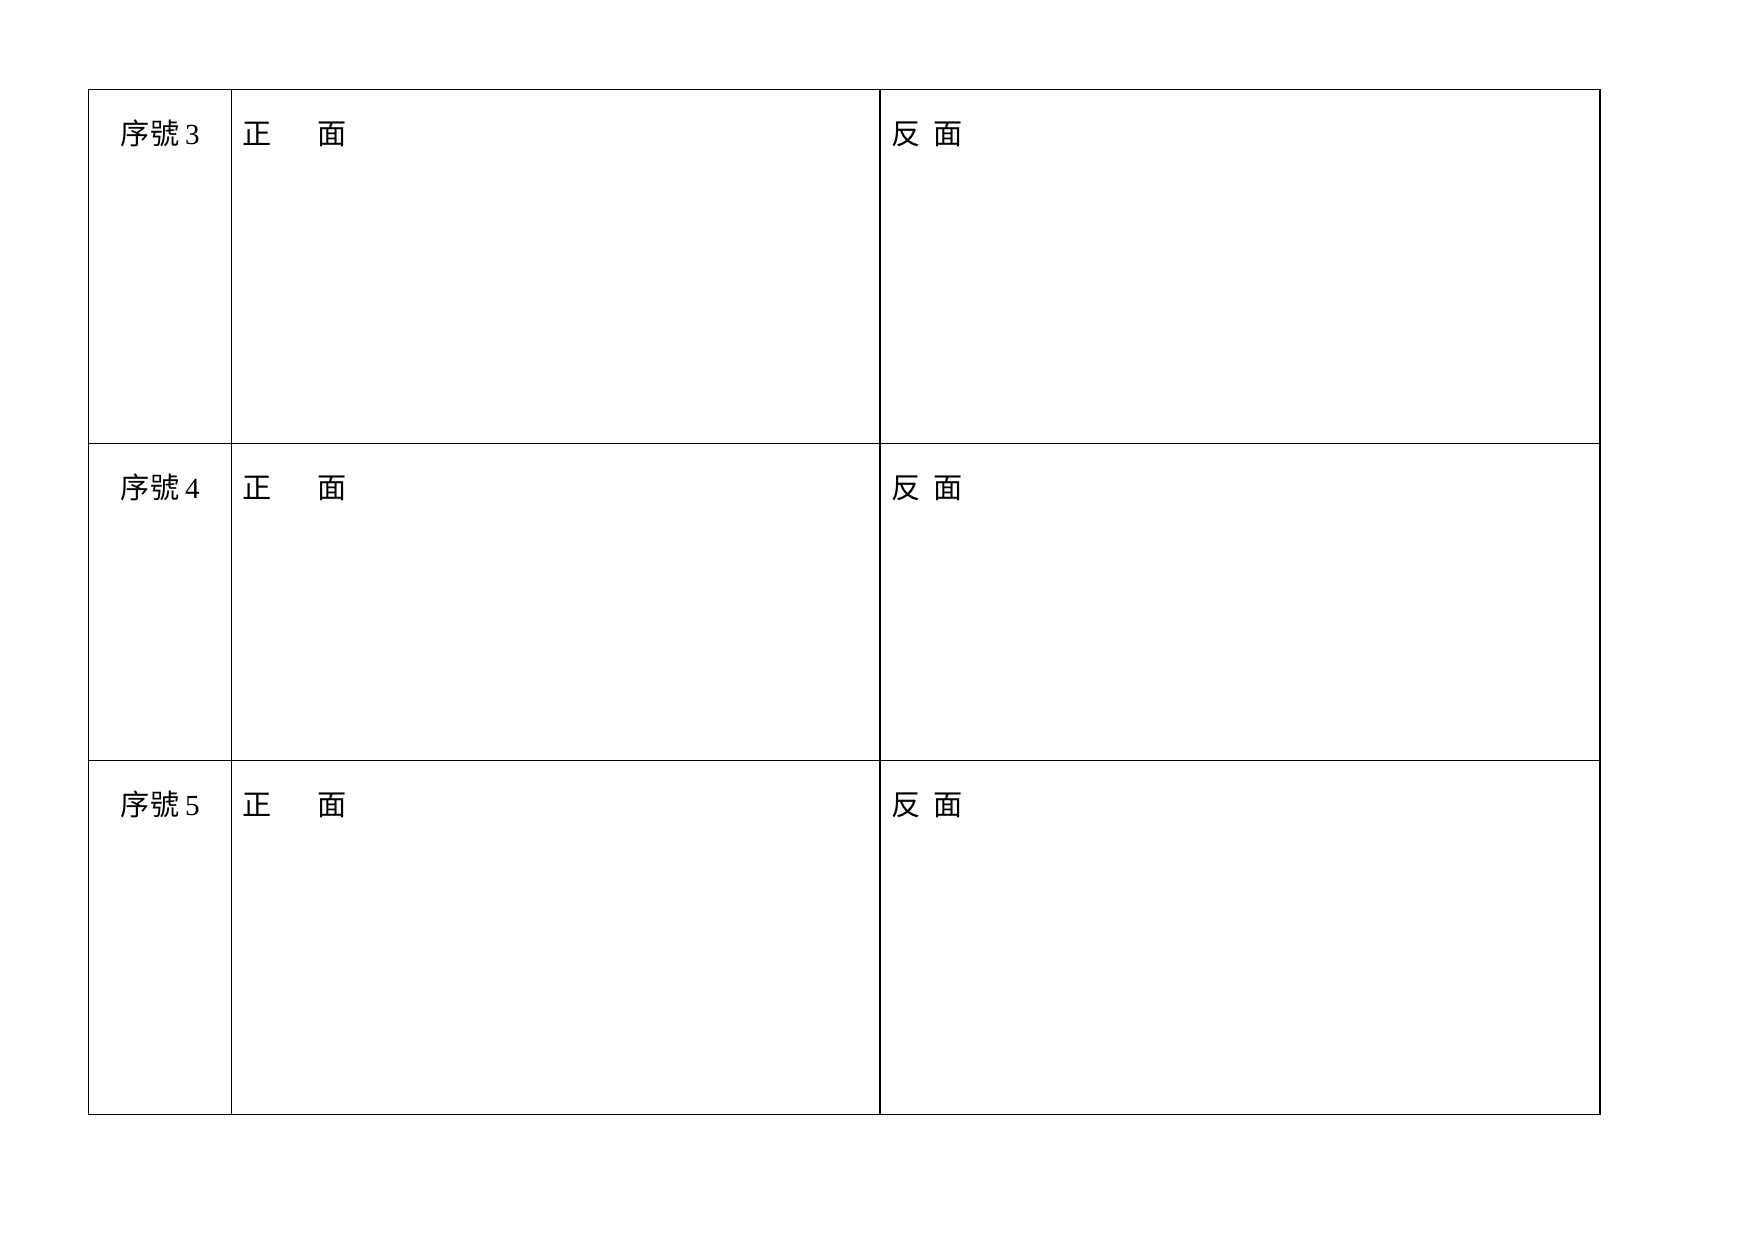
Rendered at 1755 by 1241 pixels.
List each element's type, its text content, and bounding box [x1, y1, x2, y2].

table_cell 序號3 [89, 90, 231, 443]
table_cell 正 面 [232, 444, 879, 760]
table_cell 正 面 [232, 761, 879, 1114]
table_cell 反 面 [881, 90, 1599, 443]
table_cell 序號5 [89, 761, 231, 1114]
table_cell 反 面 [881, 444, 1599, 760]
table_cell 正 面 [232, 90, 879, 443]
table_cell 序號4 [89, 444, 231, 760]
table_cell 反 面 [881, 761, 1599, 1114]
